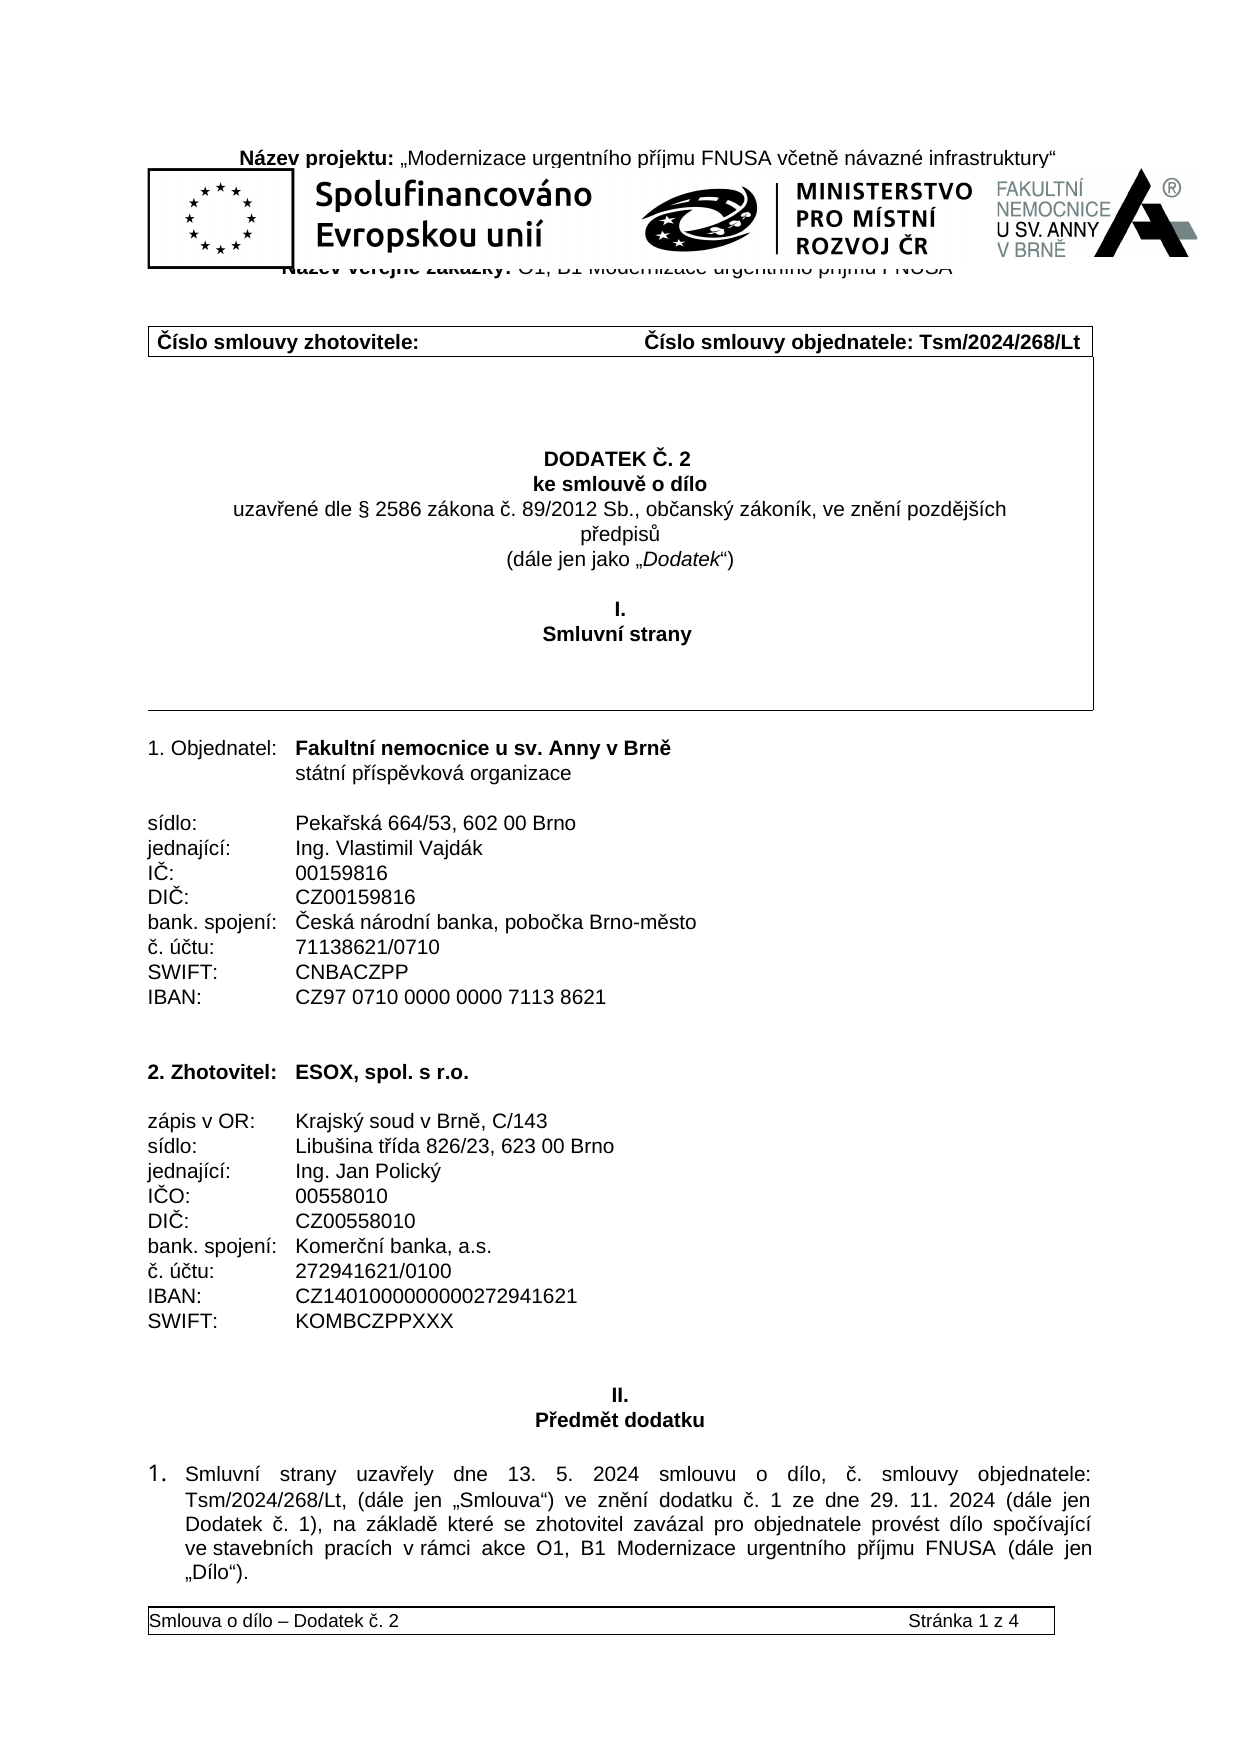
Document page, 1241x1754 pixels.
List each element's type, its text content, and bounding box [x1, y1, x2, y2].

subtitle Předmět dodatku [147, 1407, 1093, 1432]
subtitle Smluvní strany [147, 621, 1093, 710]
subtitle IČ: 00159816 [147, 859, 1093, 884]
subtitle DIČ: CZ00558010 [147, 1208, 1093, 1233]
list Smluvní strany uzavřely dne 13. 5. 2024 smlouvu o dílo, č. smlouvy objednatele: Tsm/2024/268/Lt, (dále jen „Smlouva“) ve znění dodatku č. 1 ze dne 29. 11. 2024 (dále jen Dodatek č. 1), na základě které se zhotovitel zavázal pro objednatele provést dílo spočívající ve stavebních pracích v rámci akce O1, B1 Modernizace urgentního příjmu FNUSA (dále jen „Dílo“). [147, 1457, 1093, 1584]
subtitle II. [147, 1382, 1093, 1407]
subtitle DIČ: CZ00159816 [147, 884, 1093, 909]
subtitle č. účtu: 71138621/0710 [147, 934, 1093, 959]
subtitle IBAN: CZ1401000000000272941621 [147, 1283, 1093, 1307]
subtitle uzavřené dle § 2586 zákona č. 89/2012 Sb., občanský zákoník, ve znění pozdějších předpisů [147, 496, 1093, 546]
subtitle zápis v OR: Krajský soud v Brně, C/143 [147, 1108, 1093, 1133]
subtitle bank. spojení: Česká národní banka, pobočka Brno-město [147, 909, 1093, 934]
subtitle ke smlouvě o dílo [147, 471, 1093, 496]
subtitle (dále jen jako „Dodatek“) [147, 546, 1093, 571]
subtitle IČO: 00558010 [147, 1183, 1093, 1208]
subtitle 1. Objednatel: Fakultní nemocnice u sv. Anny v Brně [147, 735, 1093, 760]
subtitle IBAN: CZ97 0710 0000 0000 7113 8621 [147, 984, 1093, 1009]
subtitle 2. Zhotovitel: ESOX, spol. s r.o. [147, 1058, 1093, 1083]
subtitle sídlo: Libušina třída 826/23, 623 00 Brno [147, 1133, 1093, 1158]
subtitle Dodatek č. 2 [147, 446, 1093, 471]
subtitle č. účtu: 272941621/0100 [147, 1258, 1093, 1283]
subtitle I. [147, 596, 1093, 621]
subtitle bank. spojení: Komerční banka, a.s. [147, 1233, 1093, 1258]
subtitle jednající: Ing. Jan Polický [147, 1158, 1093, 1183]
subtitle SWIFT: KOMBCZPPXXX [147, 1307, 1093, 1332]
subtitle státní příspěvková organizace [221, 760, 1093, 785]
subtitle Číslo smlouvy zhotovitele: Číslo smlouvy objednatele: Tsm/2024/268/Lt [149, 327, 1092, 356]
subtitle jednající: Ing. Vlastimil Vajdák [147, 834, 1093, 859]
subtitle sídlo: Pekařská 664/53, 602 00 Brno [147, 809, 1093, 834]
subtitle SWIFT: CNBACZPP [147, 959, 1093, 984]
